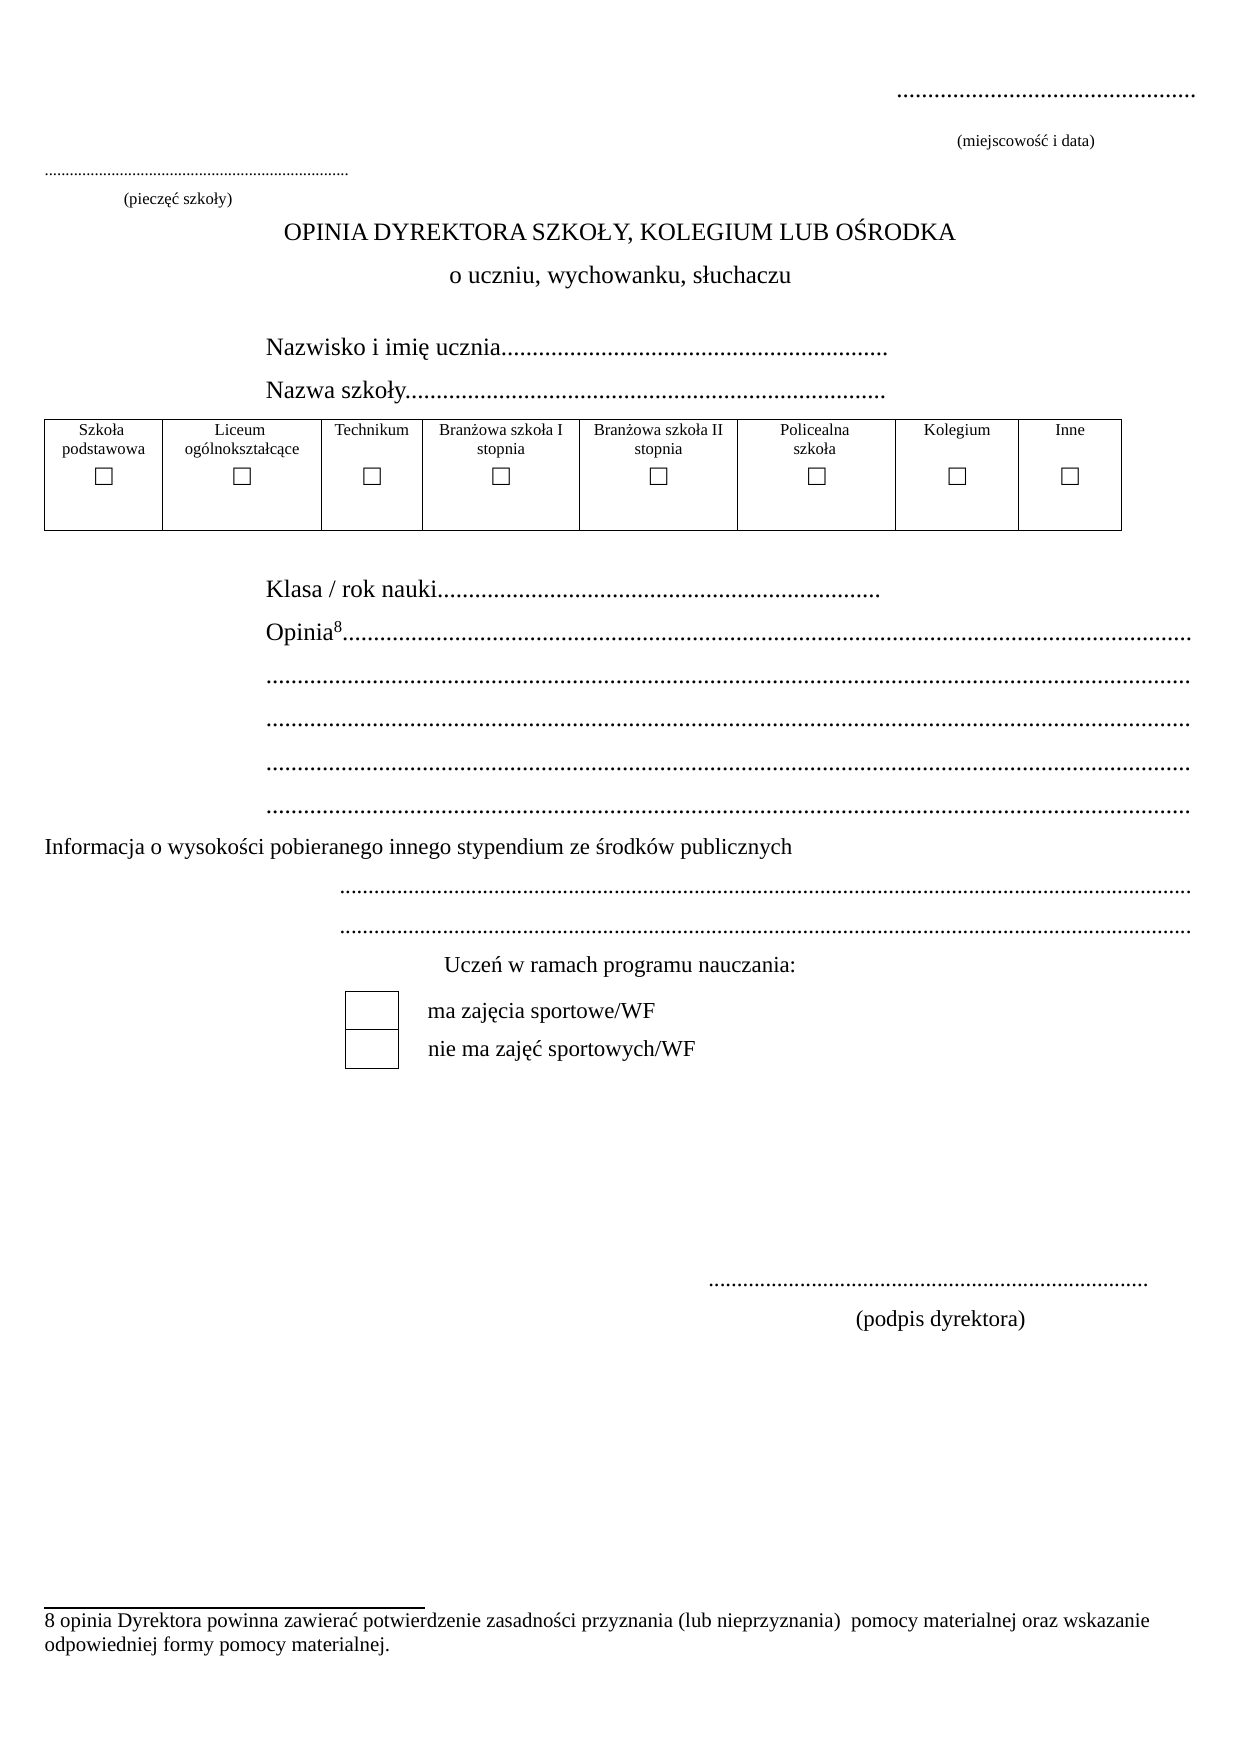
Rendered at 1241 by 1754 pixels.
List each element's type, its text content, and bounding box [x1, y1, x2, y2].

text Klasa / rok nauki....................................................................... [266, 574, 1196, 603]
text (pieczęć szkoły) [44, 189, 1196, 217]
text ................................................ [44, 74, 1196, 102]
text Informacja o wysokości pobieranego innego stypendium ze środków publicznych [44, 833, 1196, 859]
text ............................................................................. [339, 1265, 1196, 1292]
text (miejscowość i data) [856, 102, 1196, 160]
text ......................................................................... [44, 160, 1196, 189]
table_header ⁯ ma zajęcia sportowe/WF [399, 991, 1195, 1029]
table_header [346, 992, 398, 1029]
table_header Szkoła podstawowa □ [45, 420, 162, 530]
table_header Policealna szkoła □ [738, 420, 895, 530]
table_cell [346, 1030, 398, 1067]
table_cell nie ma zajęć sportowych/WF [399, 1029, 1195, 1067]
text (podpis dyrektora) [44, 1305, 1196, 1331]
text Uczeń w ramach programu nauczania: [44, 951, 1196, 978]
table_header Branżowa szkoła I stopnia □ [423, 420, 579, 530]
text Opinia........................................................................................................................................................................................................................................................................................................................................................................................................................................................................................................................................................................................................................................................................................................................................................ [266, 617, 1196, 818]
text Nazwa szkoły............................................................................. [266, 376, 1196, 404]
text o uczniu, wychowanku, słuchaczu [44, 261, 1196, 289]
text Nazwisko i imię ucznia.............................................................. [266, 332, 1196, 361]
table_header Inne □ [1019, 420, 1121, 530]
table_header Branżowa szkoła II stopnia □ [580, 420, 737, 530]
table_header Liceum ogólnokształcące □ [163, 420, 321, 530]
table_header Technikum □ [322, 420, 422, 530]
subtitle OPINIA DYREKTORA SZKOŁY, KOLEGIUM LUB OŚRODKA [44, 217, 1196, 246]
table_header Kolegium □ [896, 420, 1018, 530]
text opinia Dyrektora powinna zawierać potwierdzenie zasadności przyznania (lub nieprzyznania) pomocy materialnej oraz wskazanie odpowiedniej formy pomocy materialnej. [44, 1608, 1196, 1656]
text .......................................................................................................................................................................................................................................................................................................... [339, 872, 1196, 938]
